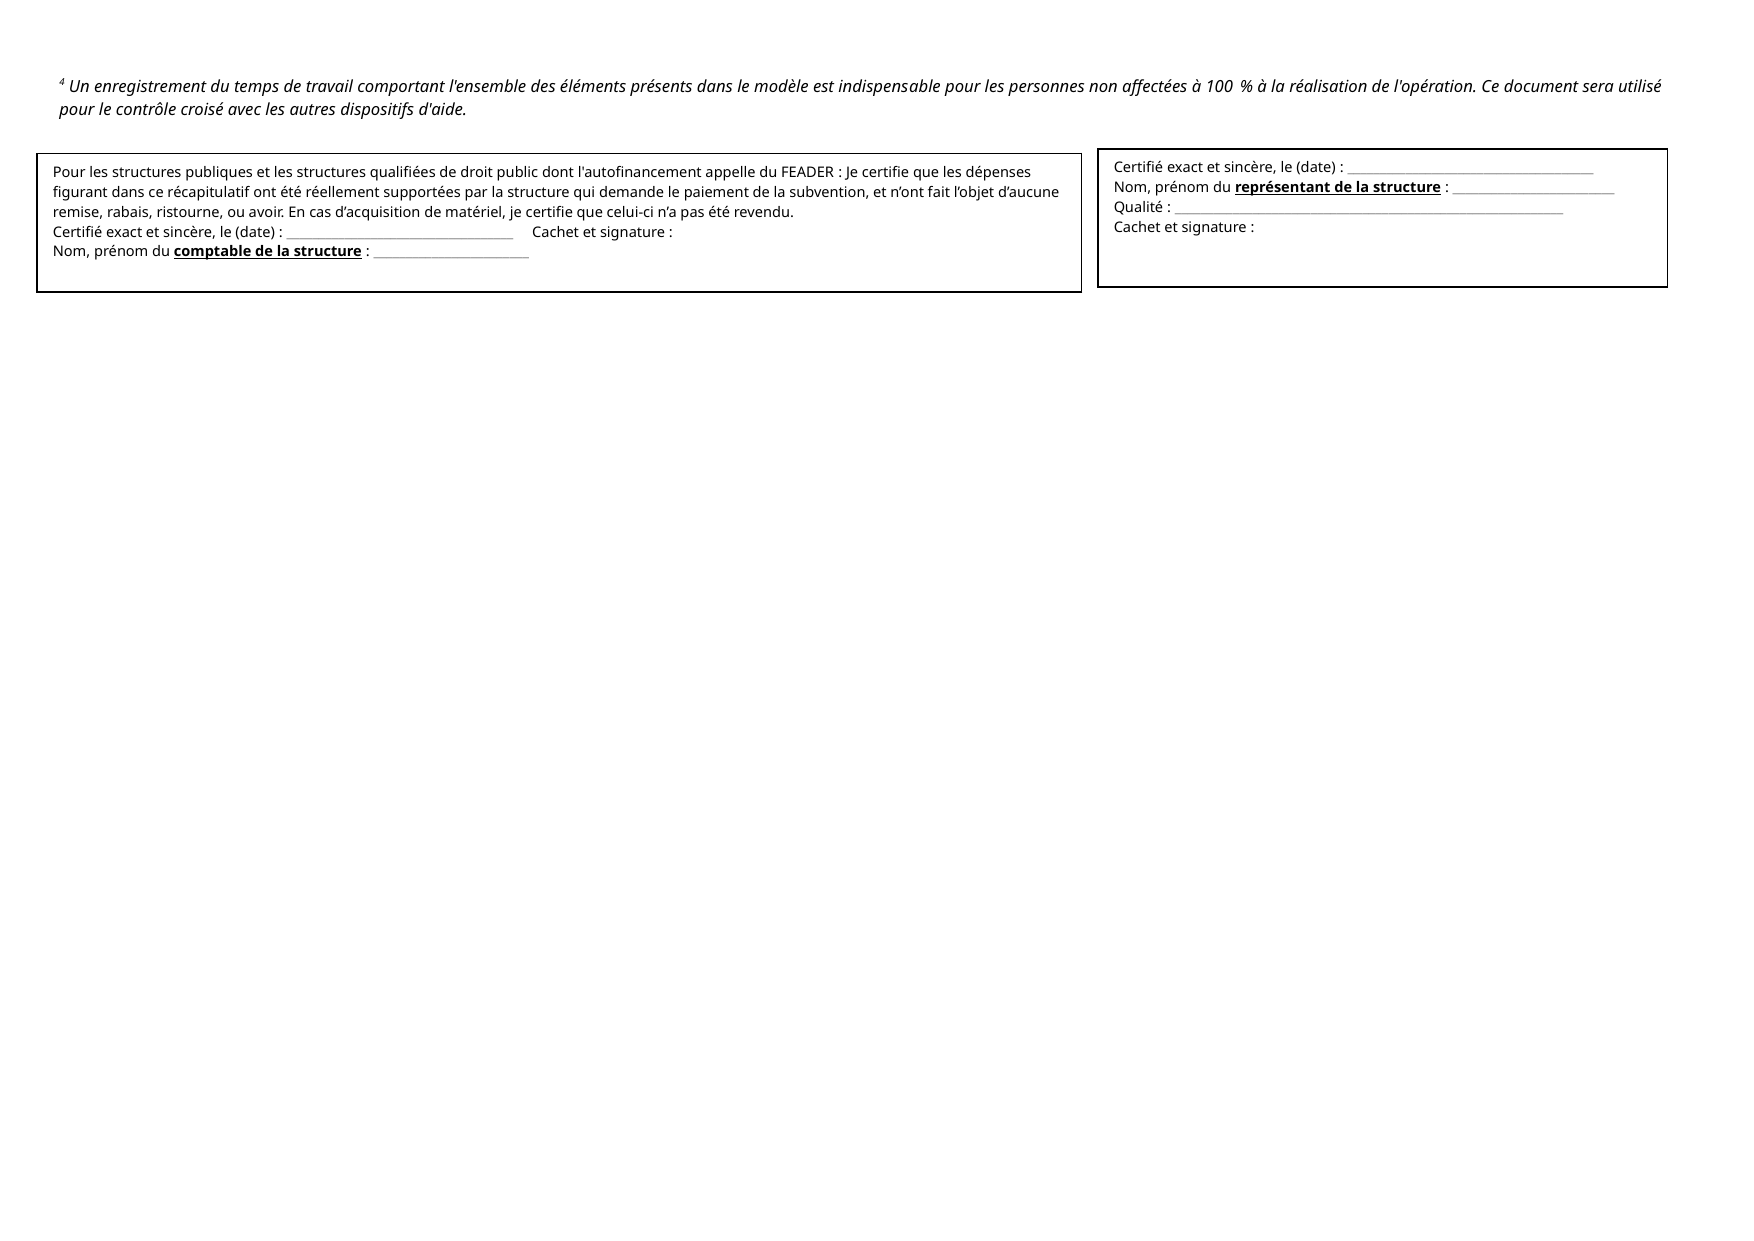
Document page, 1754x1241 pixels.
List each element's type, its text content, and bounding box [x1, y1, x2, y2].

text Nom, prénom du comptable de la structure : ________________________ [53, 241, 1066, 261]
text Pour les structures publiques et les structures qualifiées de droit public dont l'autofinancement appelle du FEADER : Je certifie que les dépenses figurant dans ce récapitulatif ont été réellement supportées par la structure qui demande le paiement de la subvention, et n’ont fait l’objet d’aucune remise, rabais, ristourne, ou avoir. En cas d’acquisition de matériel, je certifie que celui-ci n’a pas été revendu. [53, 162, 1066, 221]
text Nom, prénom du représentant de la structure : _________________________ [1113, 177, 1651, 197]
text Qualité : ____________________________________________________________ [1113, 197, 1651, 217]
text Certifié exact et sincère, le (date) : ___________________________________ Cachet et signature : [53, 221, 1066, 241]
text Cachet et signature : [1113, 217, 1651, 236]
text 4 Un enregistrement du temps de travail comportant l'ensemble des éléments présents dans le modèle est indispensable pour les personnes non affectées à 100 % à la réalisation de l'opération. Ce document sera utilisé pour le contrôle croisé avec les autres dispositifs d'aide. [59, 75, 1695, 120]
text Certifié exact et sincère, le (date) : ______________________________________ [1113, 157, 1651, 177]
